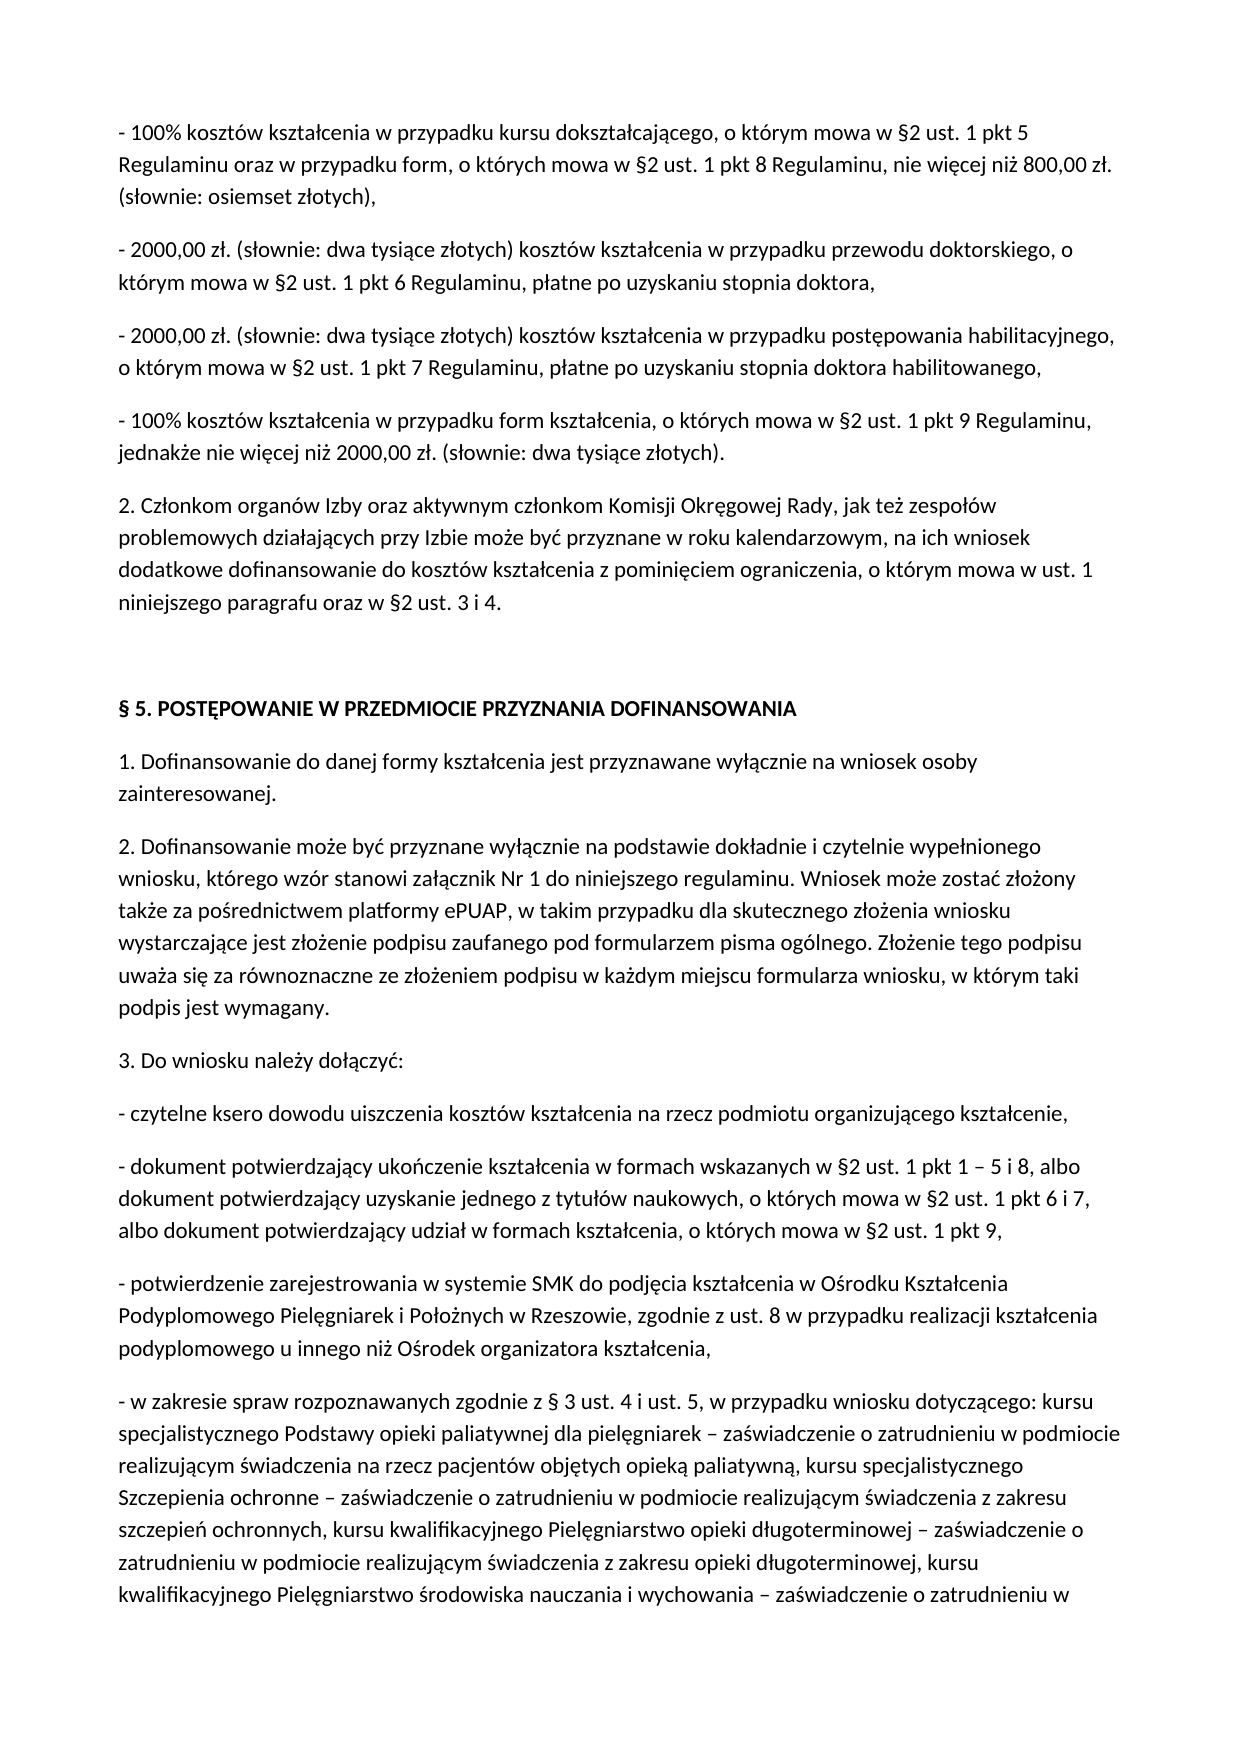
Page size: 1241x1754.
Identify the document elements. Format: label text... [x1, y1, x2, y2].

text 3. Do wniosku należy dołączyć: [118, 1046, 1122, 1074]
text 1. Dofinansowanie do danej formy kształcenia jest przyznawane wyłącznie na wniosek osoby zainteresowanej. [118, 747, 1122, 807]
text - czytelne ksero dowodu uiszczenia kosztów kształcenia na rzecz podmiotu organizującego kształcenie, [118, 1099, 1122, 1127]
text - 100% kosztów kształcenia w przypadku kursu dokształcającego, o którym mowa w §2 ust. 1 pkt 5 Regulaminu oraz w przypadku form, o których mowa w §2 ust. 1 pkt 8 Regulaminu, nie więcej niż 800,00 zł. (słownie: osiemset złotych), [118, 118, 1122, 211]
text - 100% kosztów kształcenia w przypadku form kształcenia, o których mowa w §2 ust. 1 pkt 9 Regulaminu, jednakże nie więcej niż 2000,00 zł. (słownie: dwa tysiące złotych). [118, 406, 1122, 466]
text - dokument potwierdzający ukończenie kształcenia w formach wskazanych w §2 ust. 1 pkt 1 – 5 i 8, albo dokument potwierdzający uzyskanie jednego z tytułów naukowych, o których mowa w §2 ust. 1 pkt 6 i 7, albo dokument potwierdzający udział w formach kształcenia, o których mowa w §2 ust. 1 pkt 9, [118, 1152, 1122, 1244]
text - potwierdzenie zarejestrowania w systemie SMK do podjęcia kształcenia w Ośrodku Kształcenia Podyplomowego Pielęgniarek i Położnych w Rzeszowie, zgodnie z ust. 8 w przypadku realizacji kształcenia podyplomowego u innego niż Ośrodek organizatora kształcenia, [118, 1269, 1122, 1362]
text 2. Dofinansowanie może być przyznane wyłącznie na podstawie dokładnie i czytelnie wypełnionego wniosku, którego wzór stanowi załącznik Nr 1 do niniejszego regulaminu. Wniosek może zostać złożony także za pośrednictwem platformy ePUAP, w takim przypadku dla skutecznego złożenia wniosku wystarczające jest złożenie podpisu zaufanego pod formularzem pisma ogólnego. Złożenie tego podpisu uważa się za równoznaczne ze złożeniem podpisu w każdym miejscu formularza wniosku, w którym taki podpis jest wymagany. [118, 832, 1122, 1021]
text - 2000,00 zł. (słownie: dwa tysiące złotych) kosztów kształcenia w przypadku przewodu doktorskiego, o którym mowa w §2 ust. 1 pkt 6 Regulaminu, płatne po uzyskaniu stopnia doktora, [118, 236, 1122, 296]
text 2. Członkom organów Izby oraz aktywnym członkom Komisji Okręgowej Rady, jak też zespołów problemowych działających przy Izbie może być przyznane w roku kalendarzowym, na ich wniosek dodatkowe dofinansowanie do kosztów kształcenia z pominięciem ograniczenia, o którym mowa w ust. 1 niniejszego paragrafu oraz w §2 ust. 3 i 4. [118, 491, 1122, 616]
text - 2000,00 zł. (słownie: dwa tysiące złotych) kosztów kształcenia w przypadku postępowania habilitacyjnego, o którym mowa w §2 ust. 1 pkt 7 Regulaminu, płatne po uzyskaniu stopnia doktora habilitowanego, [118, 321, 1122, 381]
text - w zakresie spraw rozpoznawanych zgodnie z § 3 ust. 4 i ust. 5, w przypadku wniosku dotyczącego: kursu specjalistycznego Podstawy opieki paliatywnej dla pielęgniarek – zaświadczenie o zatrudnieniu w podmiocie realizującym świadczenia na rzecz pacjentów objętych opieką paliatywną, kursu specjalistycznego Szczepienia ochronne – zaświadczenie o zatrudnieniu w podmiocie realizującym świadczenia z zakresu szczepień ochronnych, kursu kwalifikacyjnego Pielęgniarstwo opieki długoterminowej – zaświadczenie o zatrudnieniu w podmiocie realizującym świadczenia z zakresu opieki długoterminowej, kursu kwalifikacyjnego Pielęgniarstwo środowiska nauczania i wychowania – zaświadczenie o zatrudnieniu w [118, 1387, 1122, 1608]
text § 5. POSTĘPOWANIE W PRZEDMIOCIE PRZYZNANIA DOFINANSOWANIA [118, 694, 1122, 722]
